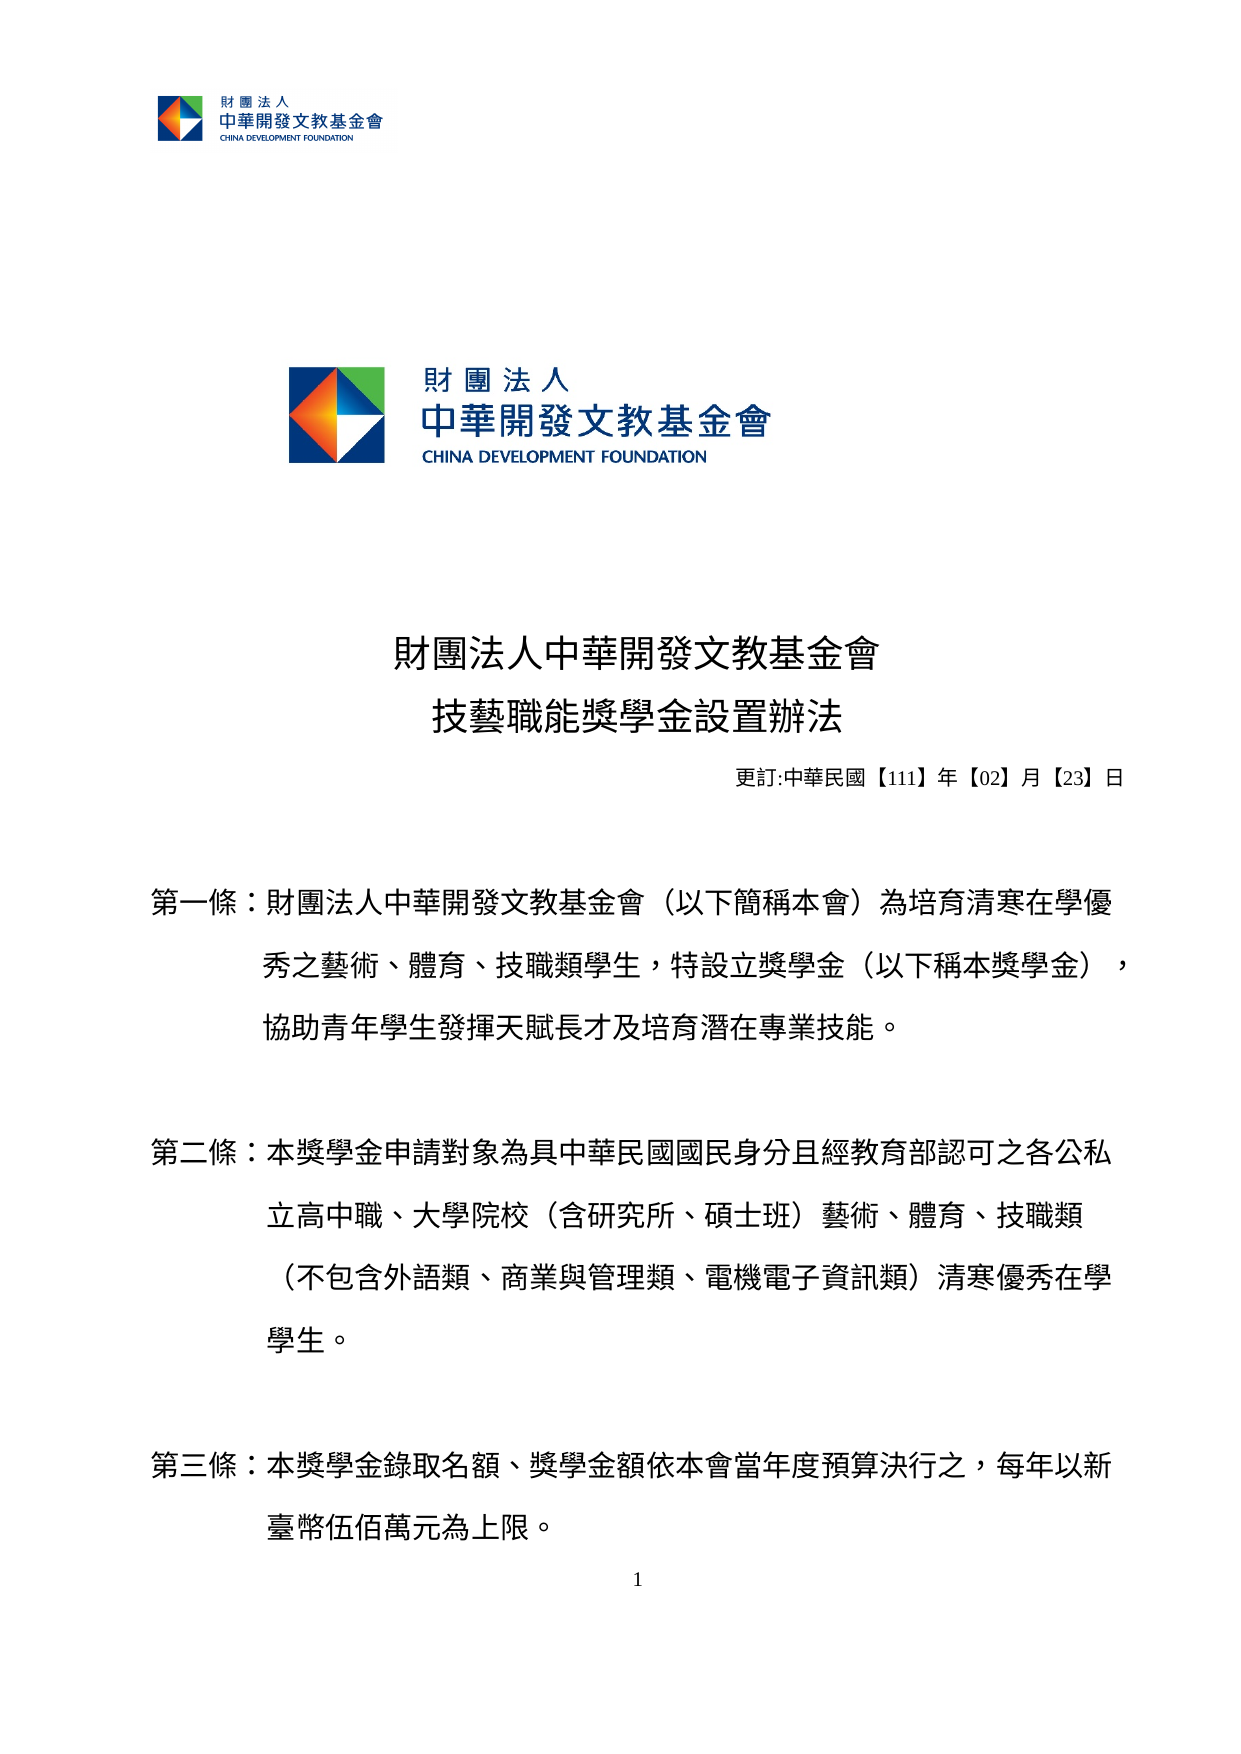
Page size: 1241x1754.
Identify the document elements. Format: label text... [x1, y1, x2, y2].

text 第二條：本獎學金申請對象為具中華民國國民身分且經教育部認可之各公私立高中職、大學院校（含研究所、碩士班）藝術、體育、技職類（不包含外語類、商業與管理類、電機電子資訊類）清寒優秀在學學生。 [150, 1109, 1125, 1359]
text 技藝職能獎學金設置辦法 [150, 672, 1125, 734]
text 第一條：財團法人中華開發文教基金會（以下簡稱本會）為培育清寒在學優秀之藝術、體育、技職類學生，特設立獎學金（以下稱本獎學金），協助青年學生發揮天賦長才及培育潛在專業技能。 [150, 859, 1125, 1047]
text 更訂:中華民國【111】年【02】月【23】日 [150, 734, 1125, 797]
text 財團法人中華開發文教基金會 [150, 609, 1125, 672]
text 第三條：本獎學金錄取名額、獎學金額依本會當年度預算決行之，每年以新臺幣伍佰萬元為上限。 [150, 1422, 1125, 1547]
